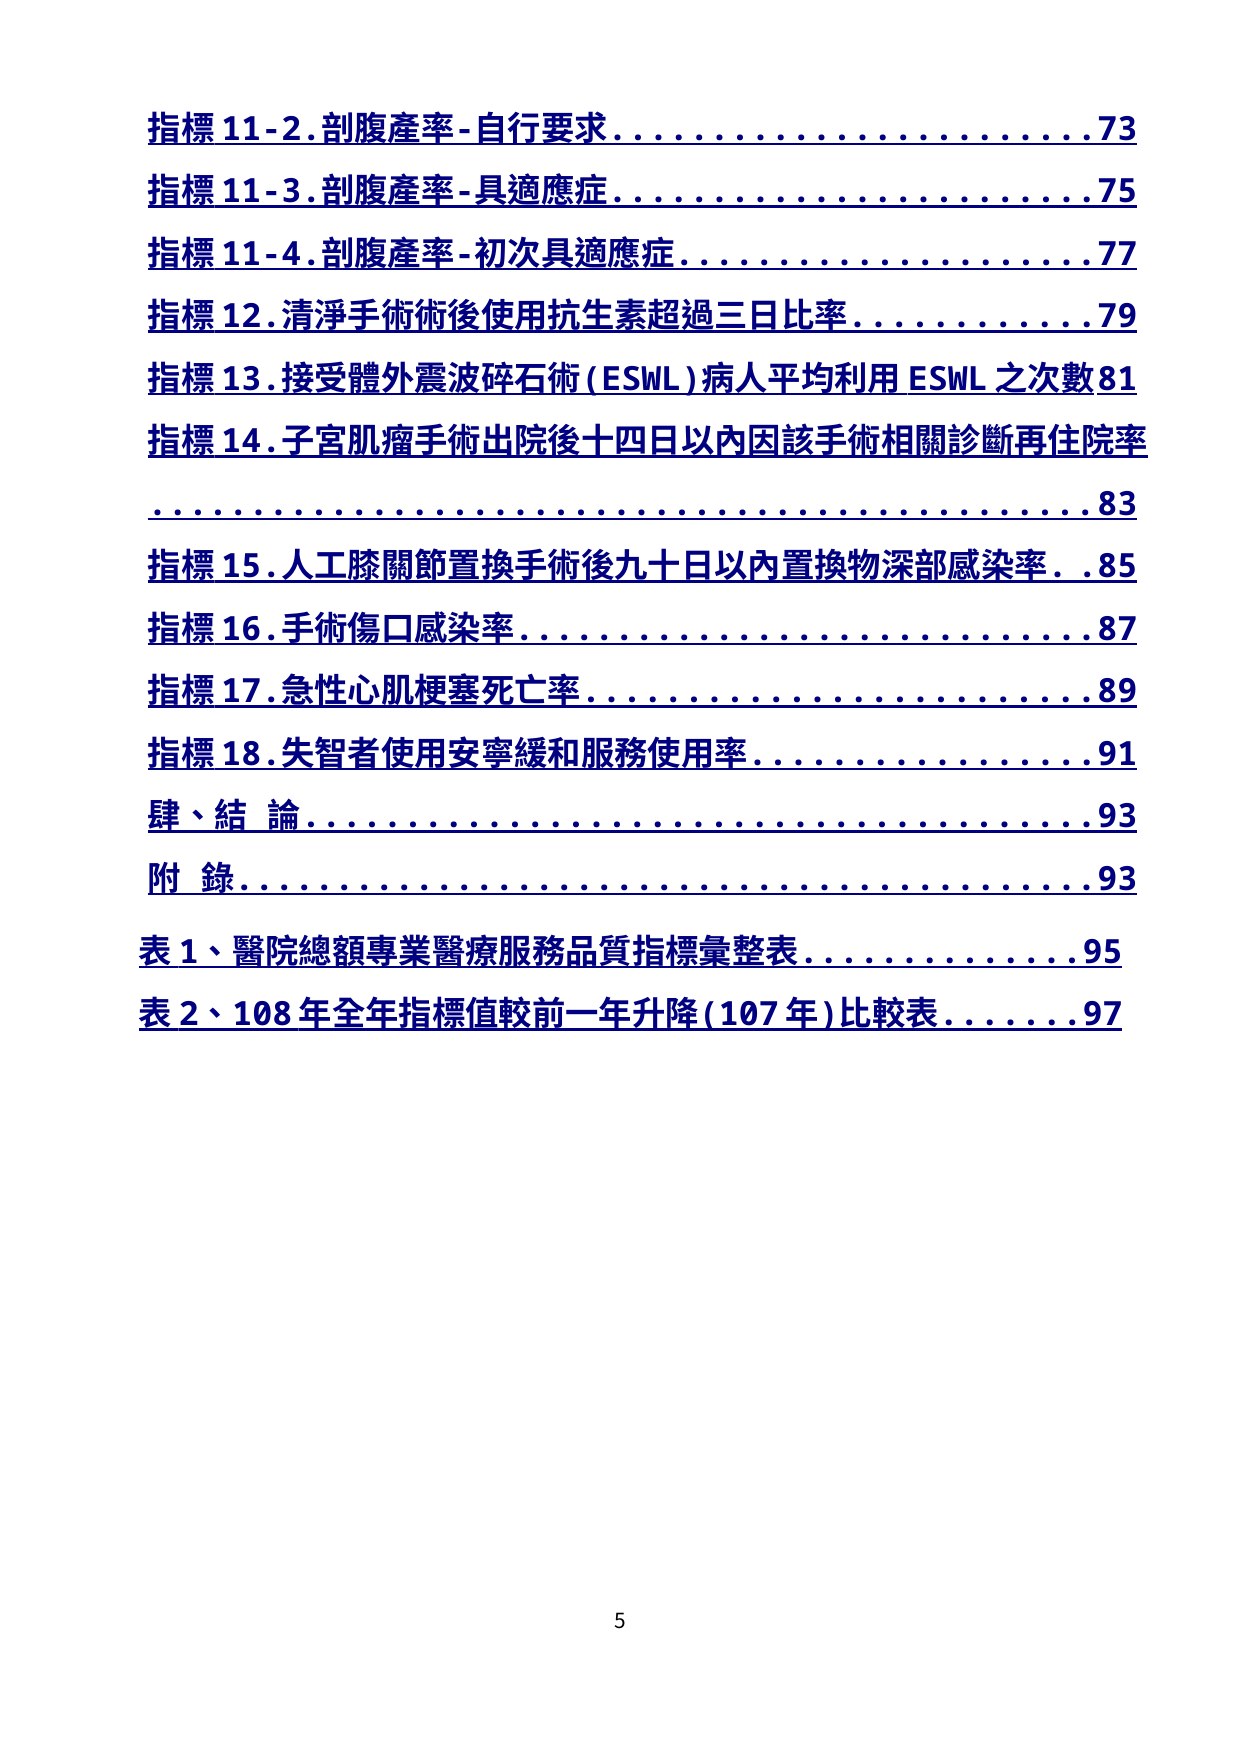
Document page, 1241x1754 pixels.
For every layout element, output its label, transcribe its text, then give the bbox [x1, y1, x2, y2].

subtitle 指標12.清淨手術術後使用抗生素超過三日比率 79 [148, 284, 1152, 346]
text 表2、108年全年指標值較前一年升降(107年)比較表 97 [89, 971, 1152, 1034]
subtitle 指標17.急性心肌梗塞死亡率 89 [148, 659, 1152, 721]
subtitle 指標15.人工膝關節置換手術後九十日以內置換物深部感染率 85 [148, 534, 1152, 596]
text 表1、醫院總額專業醫療服務品質指標彙整表 95 [89, 909, 1152, 971]
subtitle 附 錄 93 [148, 846, 1152, 909]
subtitle 指標14.子宮肌瘤手術出院後十四日以內因該手術相關診斷再住院率 83 [148, 409, 1152, 534]
subtitle 指標11-2.剖腹產率-自行要求 73 [148, 96, 1152, 159]
subtitle 指標11-3.剖腹產率-具適應症 75 [148, 159, 1152, 221]
subtitle 肆、結 論 93 [148, 784, 1152, 846]
subtitle 指標11-4.剖腹產率-初次具適應症 77 [148, 221, 1152, 284]
subtitle 指標16.手術傷口感染率 87 [148, 596, 1152, 659]
subtitle 指標18.失智者使用安寧緩和服務使用率 91 [148, 721, 1152, 784]
subtitle 指標13.接受體外震波碎石術(ESWL)病人平均利用ESWL之次數 81 [148, 346, 1152, 409]
